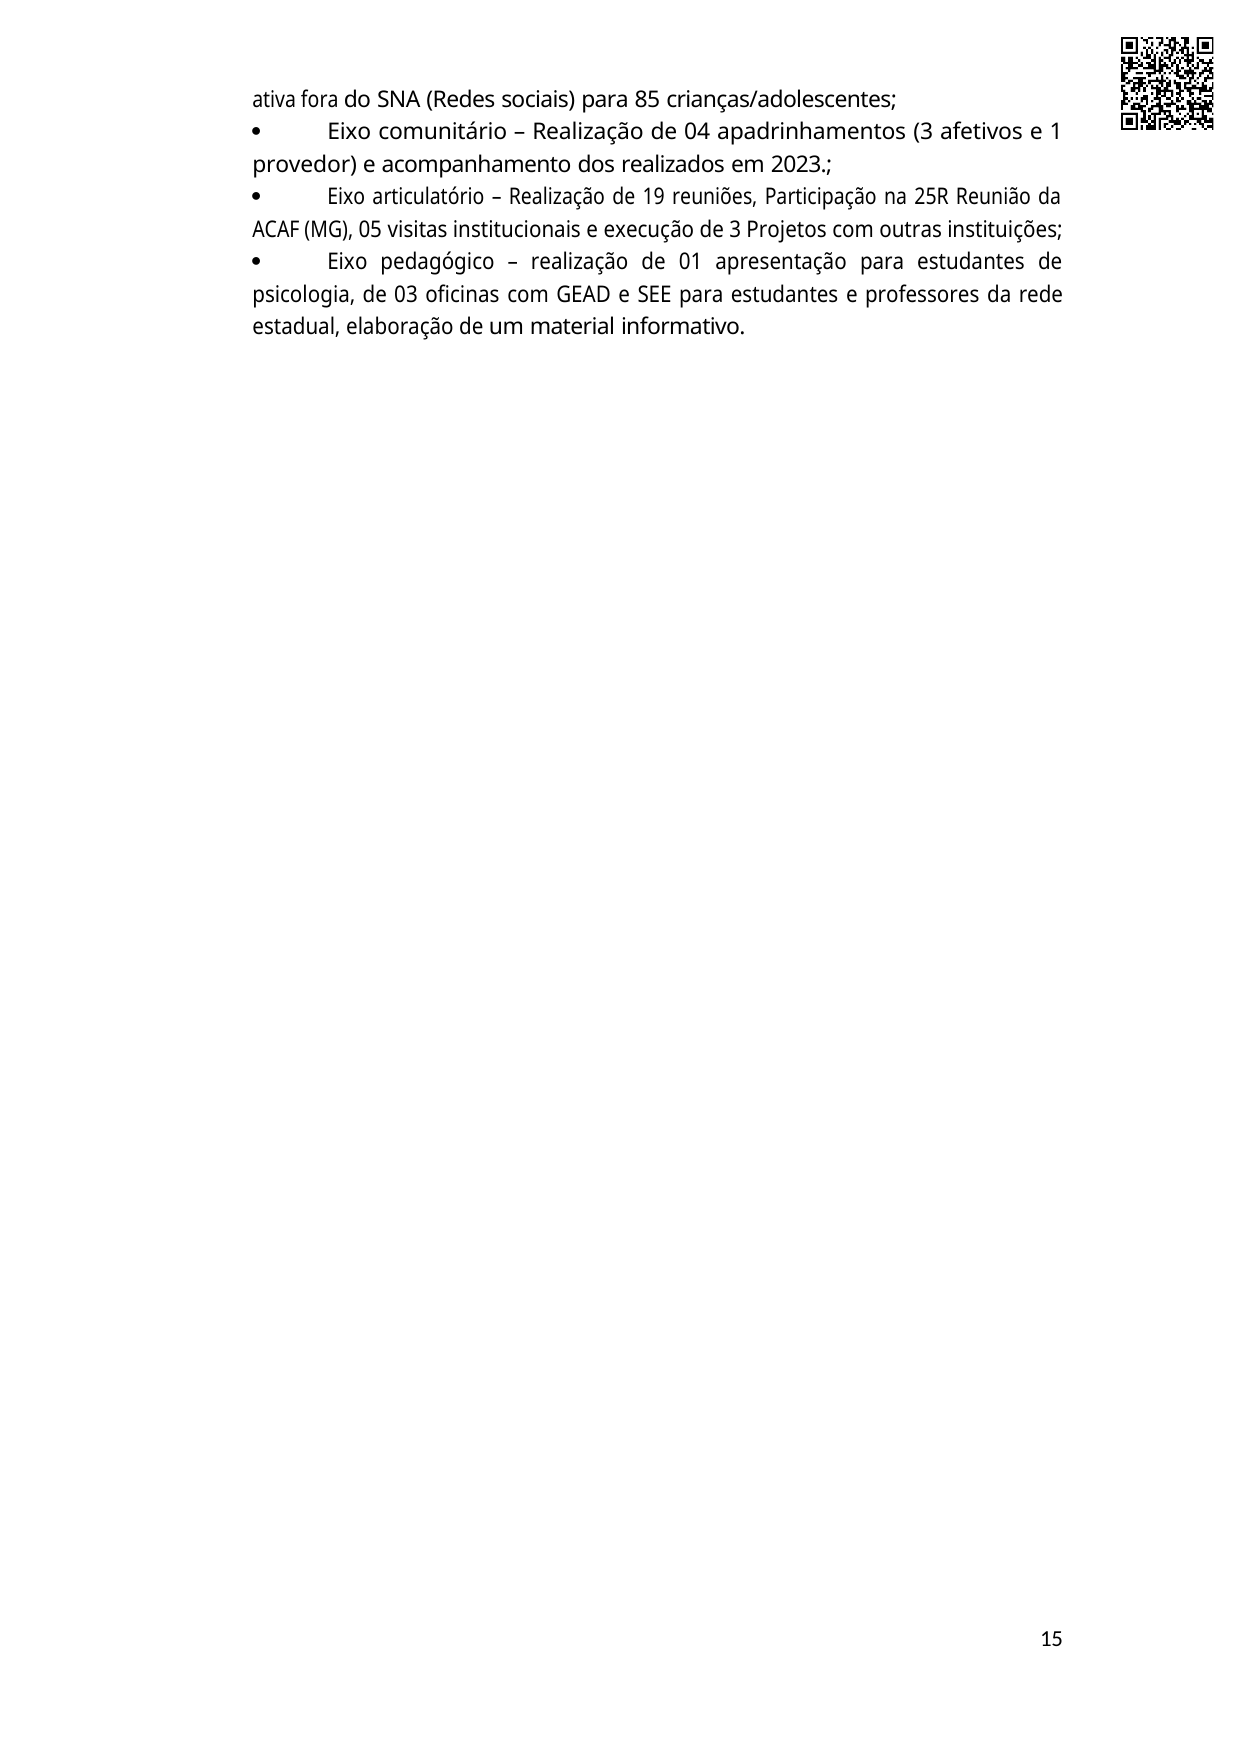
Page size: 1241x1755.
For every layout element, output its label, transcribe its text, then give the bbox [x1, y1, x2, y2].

list Eixo comunitário – Realização de 04 apadrinhamentos (3 afetivos e 1 provedor) e acompanhamento dos realizados em 2023.; [252, 115, 1063, 179]
list Eixo articulatório – Realização de 19 reuniões, Participação na 25R Reunião da ACAF (MG), 05 visitas institucionais e execução de 3 Projetos com outras instituições; [252, 180, 1063, 244]
list Eixo pedagógico – realização de 01 apresentação para estudantes de psicologia, de 03 oficinas com GEAD e SEE para estudantes e professores da rede estadual, elaboração de um material informativo. [252, 245, 1063, 342]
list ativa fora do SNA (Redes sociais) para 85 crianças/adolescentes; [252, 83, 1063, 114]
